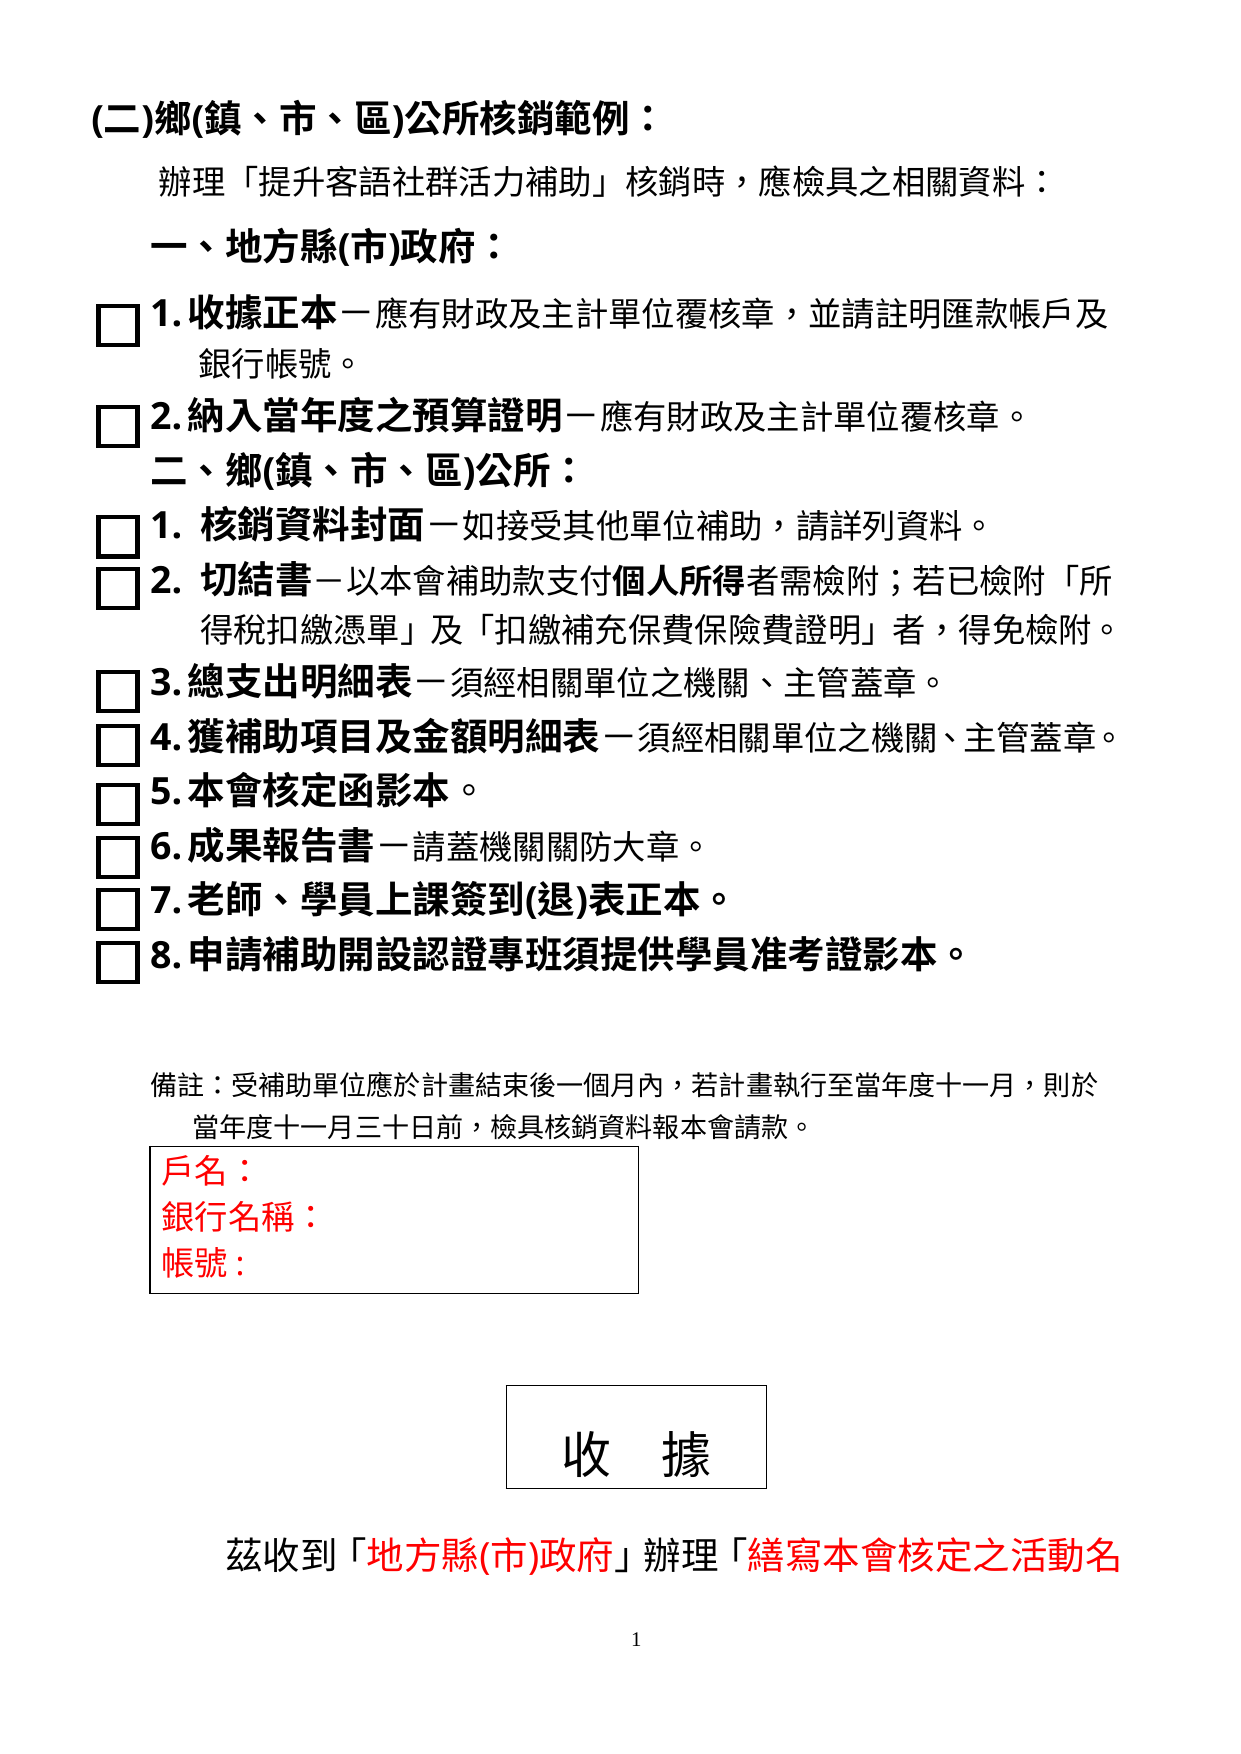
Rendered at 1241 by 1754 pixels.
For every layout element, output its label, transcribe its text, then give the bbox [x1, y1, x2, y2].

list 老師、學員上課簽到(退)表正本。 [150, 870, 1122, 924]
text 茲收到「地方縣(市)政府」辦理「繕寫本會核定之活動名 [150, 1523, 1122, 1581]
text 當年度十一月三十日前，檢具核銷資料報本會請款。 [150, 1104, 1122, 1146]
text 二、鄉(鎮、市、區)公所： [150, 441, 1122, 495]
table_header 收 據 [507, 1386, 766, 1488]
list 本會核定函影本。 [150, 761, 1122, 816]
table_header 戶名： 銀行名稱： 帳號 : [151, 1147, 638, 1292]
list 納入當年度之預算證明－應有財政及主計單位覆核章。 [150, 386, 1122, 441]
list 總支出明細表－須經相關單位之機關、主管蓋章。 [150, 652, 1122, 707]
text (二)鄉(鎮、市、區)公所核銷範例： [91, 89, 1122, 143]
list 切結書－以本會補助款支付個人所得者需檢附；若已檢附「所得稅扣繳憑單」及「扣繳補充保費保險費證明」者，得免檢附。 [150, 549, 1122, 652]
text 一、地方縣(市)政府： [150, 216, 1122, 271]
text 辦理「提升客語社群活力補助」核銷時，應檢具之相關資料： [150, 156, 1122, 204]
list 申請補助開設認證專班須提供學員准考證影本。 [150, 924, 1122, 979]
list 成果報告書－請蓋機關關防大章。 [150, 816, 1122, 870]
list 收據正本－應有財政及主計單位覆核章，並請註明匯款帳戶及銀行帳號。 [150, 283, 1122, 386]
text 備註：受補助單位應於計畫結束後一個月內，若計畫執行至當年度十一月，則於 [150, 1062, 1122, 1104]
list 獲補助項目及金額明細表－須經相關單位之機關、主管蓋章。 [150, 707, 1122, 761]
list 核銷資料封面－如接受其他單位補助，請詳列資料。 [150, 495, 1122, 549]
